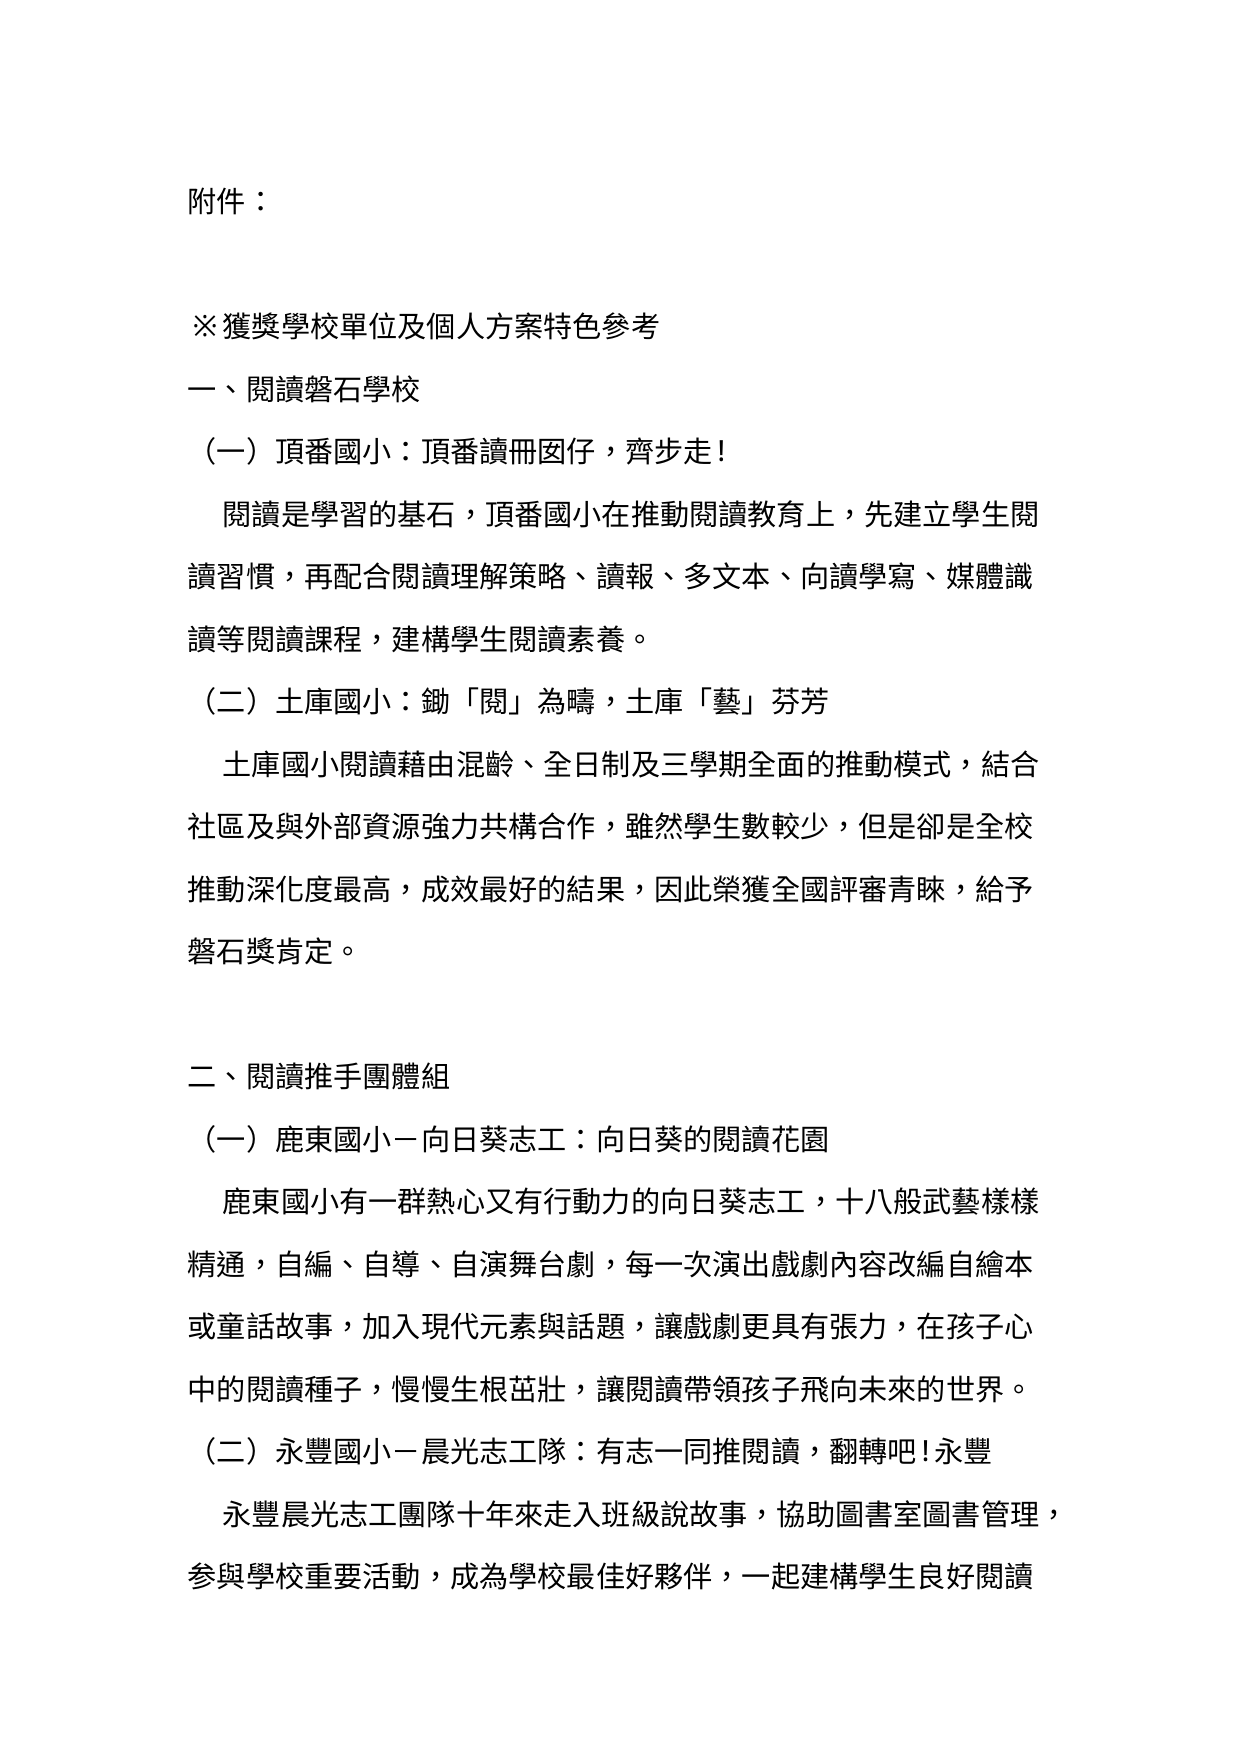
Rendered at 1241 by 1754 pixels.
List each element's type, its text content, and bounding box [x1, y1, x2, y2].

text （二）土庫國小：鋤「閱」為疇，土庫「藝」芬芳 [187, 658, 1053, 721]
text 附件： [187, 158, 1053, 221]
text （一）頂番國小：頂番讀冊囡仔，齊步走! [187, 408, 1053, 471]
text 一、閱讀磐石學校 [187, 346, 1053, 408]
text （二）永豐國小－晨光志工隊：有志一同推閱讀，翻轉吧!永豐 [187, 1408, 1053, 1471]
text 閱讀是學習的基石，頂番國小在推動閱讀教育上，先建立學生閱讀習慣，再配合閱讀理解策略、讀報、多文本、向讀學寫、媒體識讀等閱讀課程，建構學生閱讀素養。 [187, 471, 1053, 658]
text 二、閱讀推手團體組 [187, 1033, 1053, 1096]
text ※獲獎學校單位及個人方案特色參考 [187, 283, 1053, 346]
text 鹿東國小有一群熱心又有行動力的向日葵志工，十八般武藝樣樣精通，自編、自導、自演舞台劇，每一次演出戲劇內容改編自繪本或童話故事，加入現代元素與話題，讓戲劇更具有張力，在孩子心中的閱讀種子，慢慢生根茁壯，讓閱讀帶領孩子飛向未來的世界。 [187, 1158, 1053, 1408]
text 永豐晨光志工團隊十年來走入班級說故事，協助圖書室圖書管理，参與學校重要活動，成為學校最佳好夥伴，一起建構學生良好閱讀習慣與培養學生品德生活教育，拓展生命視野。 [187, 1471, 1053, 1596]
text （一）鹿東國小－向日葵志工：向日葵的閱讀花園 [187, 1096, 1053, 1158]
text 土庫國小閱讀藉由混齡、全日制及三學期全面的推動模式，結合社區及與外部資源強力共構合作，雖然學生數較少，但是卻是全校推動深化度最高，成效最好的結果，因此榮獲全國評審青睞，給予磐石獎肯定。 [187, 721, 1053, 971]
